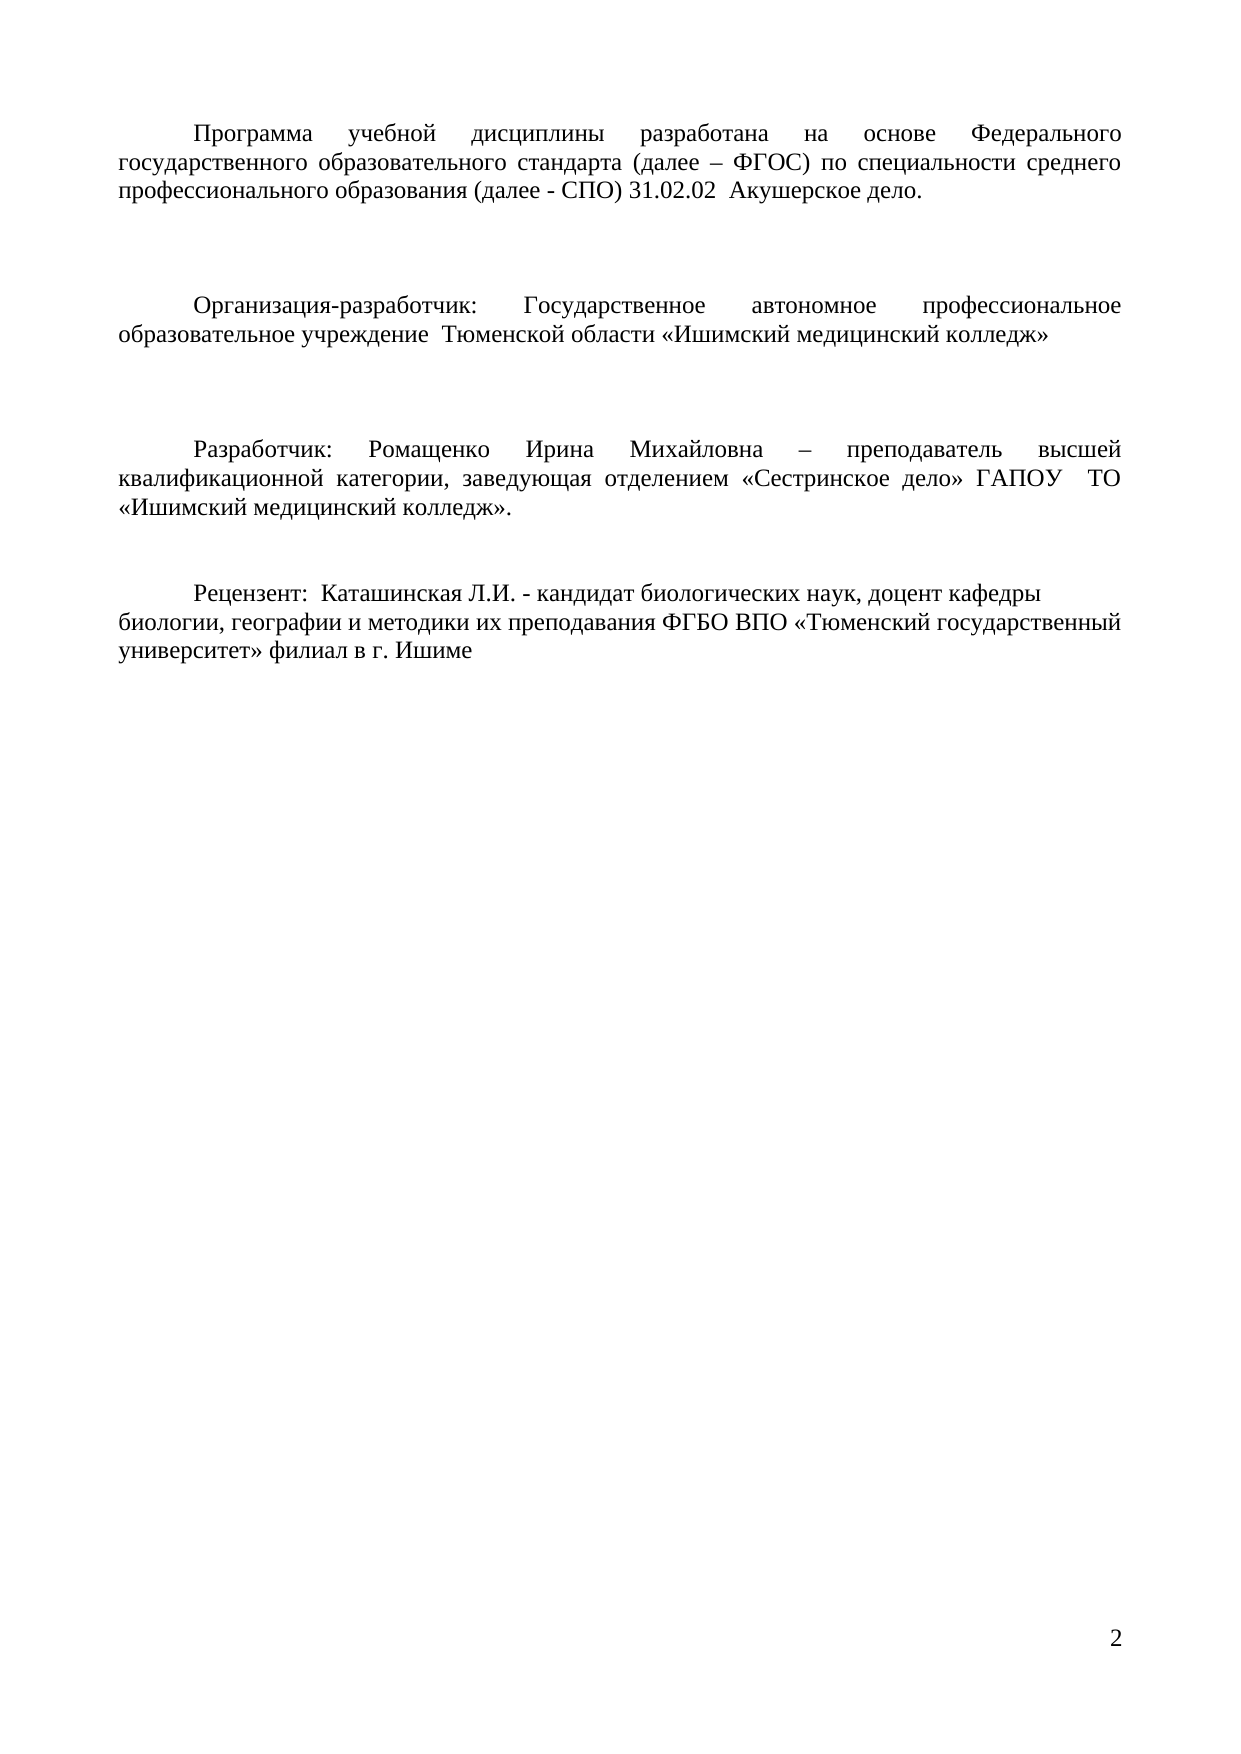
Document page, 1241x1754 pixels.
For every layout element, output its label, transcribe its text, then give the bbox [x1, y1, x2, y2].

text Рецензент: Каташинская Л.И. - кандидат биологических наук, доцент кафедры биологии, географии и методики их преподавания ФГБО ВПО «Тюменский государственный университет» филиал в г. Ишиме [118, 578, 1122, 664]
text Организация-разработчик: Государственное автономное профессиональное образовательное учреждение Тюменской области «Ишимский медицинский колледж» [118, 291, 1122, 348]
text Разработчик: Ромащенко Ирина Михайловна – преподаватель высшей квалификационной категории, заведующая отделением «Сестринское дело» ГАПОУ ТО «Ишимский медицинский колледж». [118, 434, 1122, 521]
text Программа учебной дисциплины разработана на основе Федерального государственного образовательного стандарта (далее – ФГОС) по специальности среднего профессионального образования (далее - СПО) 31.02.02 Акушерское дело. [118, 118, 1122, 204]
